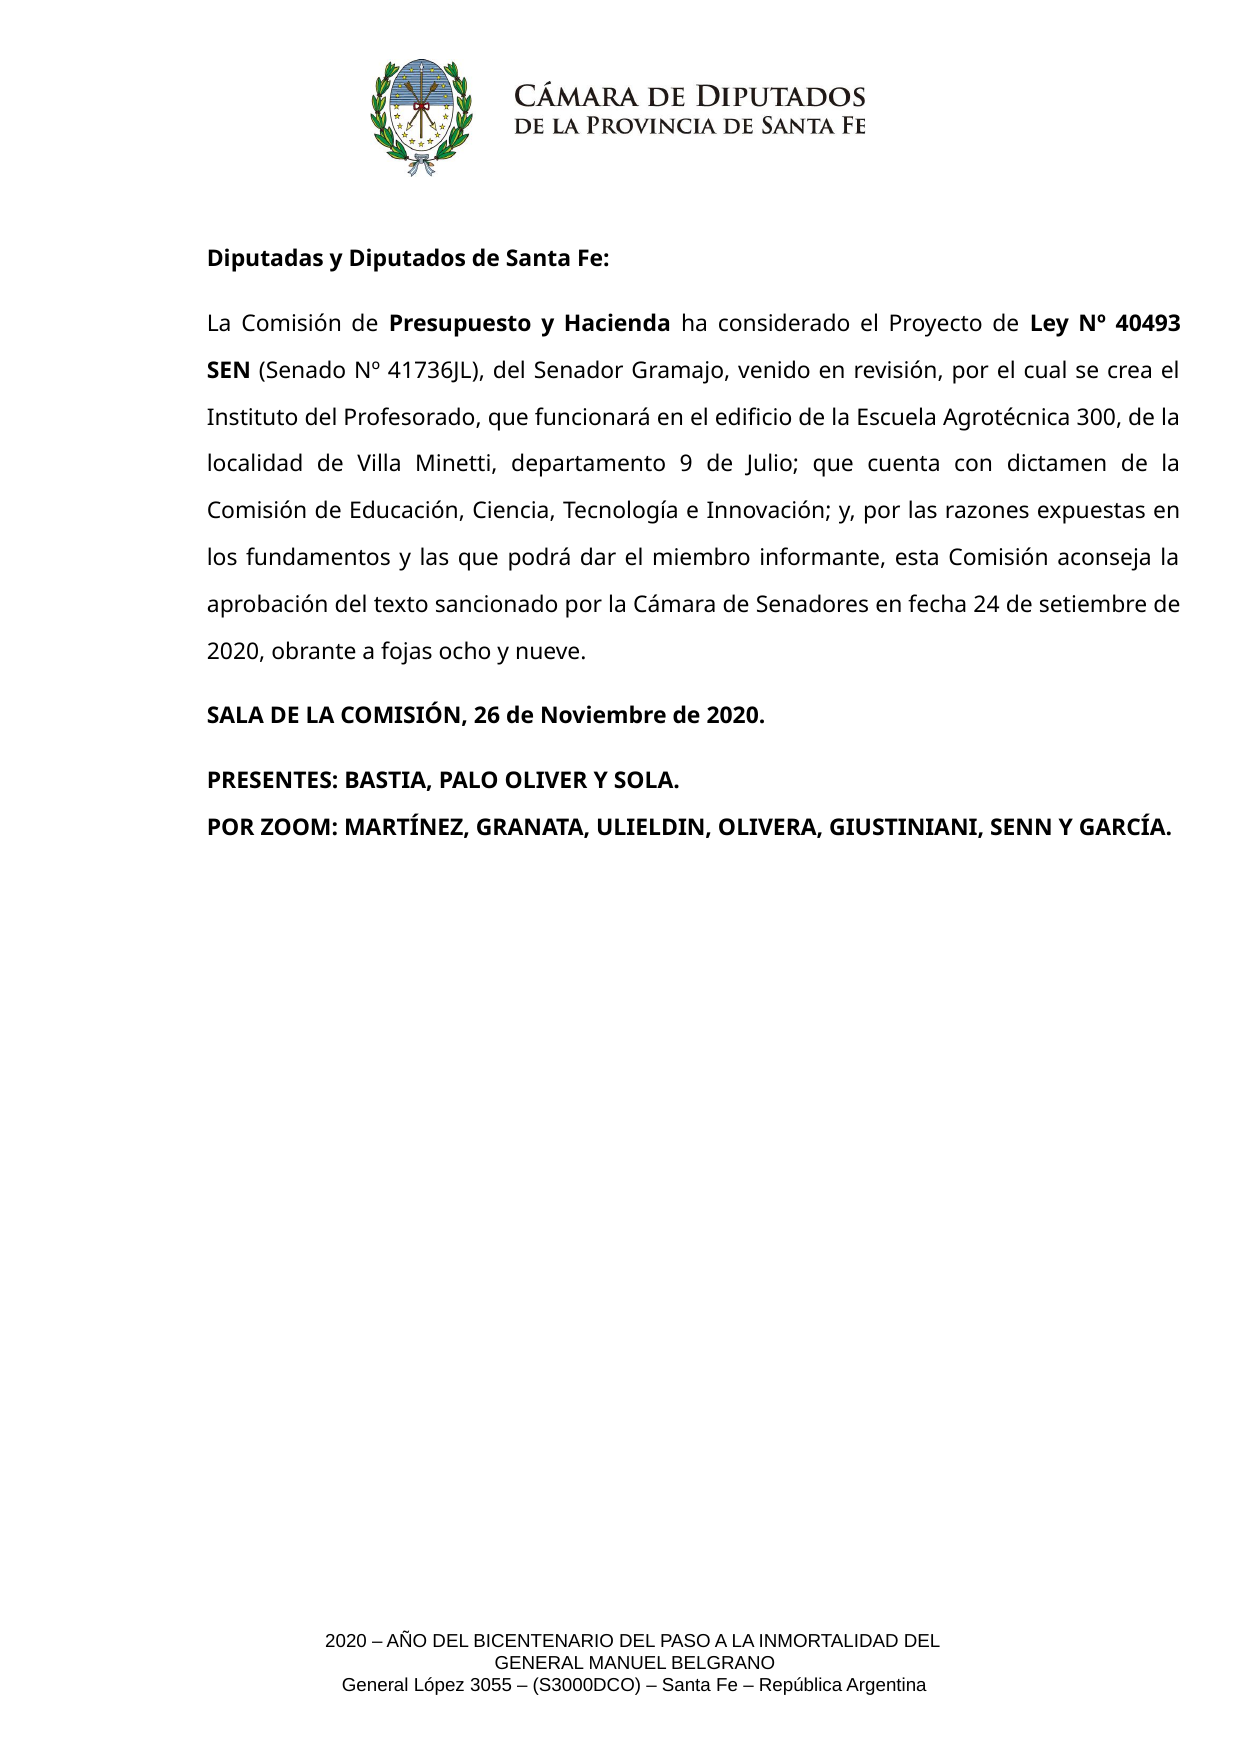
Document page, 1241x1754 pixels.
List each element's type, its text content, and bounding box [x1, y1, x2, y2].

text Diputadas y Diputados de Santa Fe: [207, 242, 1181, 273]
text La Comisión de Presupuesto y Hacienda ha considerado el Proyecto de Ley Nº 40493 SEN (Senado Nº 41736JL), del Senador Gramajo, venido en revisión, por el cual se crea el Instituto del Profesorado, que funcionará en el edificio de la Escuela Agrotécnica 300, de la localidad de Villa Minetti, departamento 9 de Julio; que cuenta con dictamen de la Comisión de Educación, Ciencia, Tecnología e Innovación; y, por las razones expuestas en los fundamentos y las que podrá dar el miembro informante, esta Comisión aconseja la aprobación del texto sancionado por la Cámara de Senadores en fecha 24 de setiembre de 2020, obrante a fojas ocho y nueve. [207, 307, 1181, 666]
picture [370, 59, 866, 181]
text SALA DE LA COMISIÓN, 26 de Noviembre de 2020. [207, 699, 1181, 731]
text PRESENTES: BASTIA, PALO OLIVER Y SOLA. [207, 764, 1181, 795]
text POR ZOOM: MARTÍNEZ, GRANATA, ULIELDIN, OLIVERA, GIUSTINIANI, SENN Y GARCÍA. [207, 811, 1181, 842]
